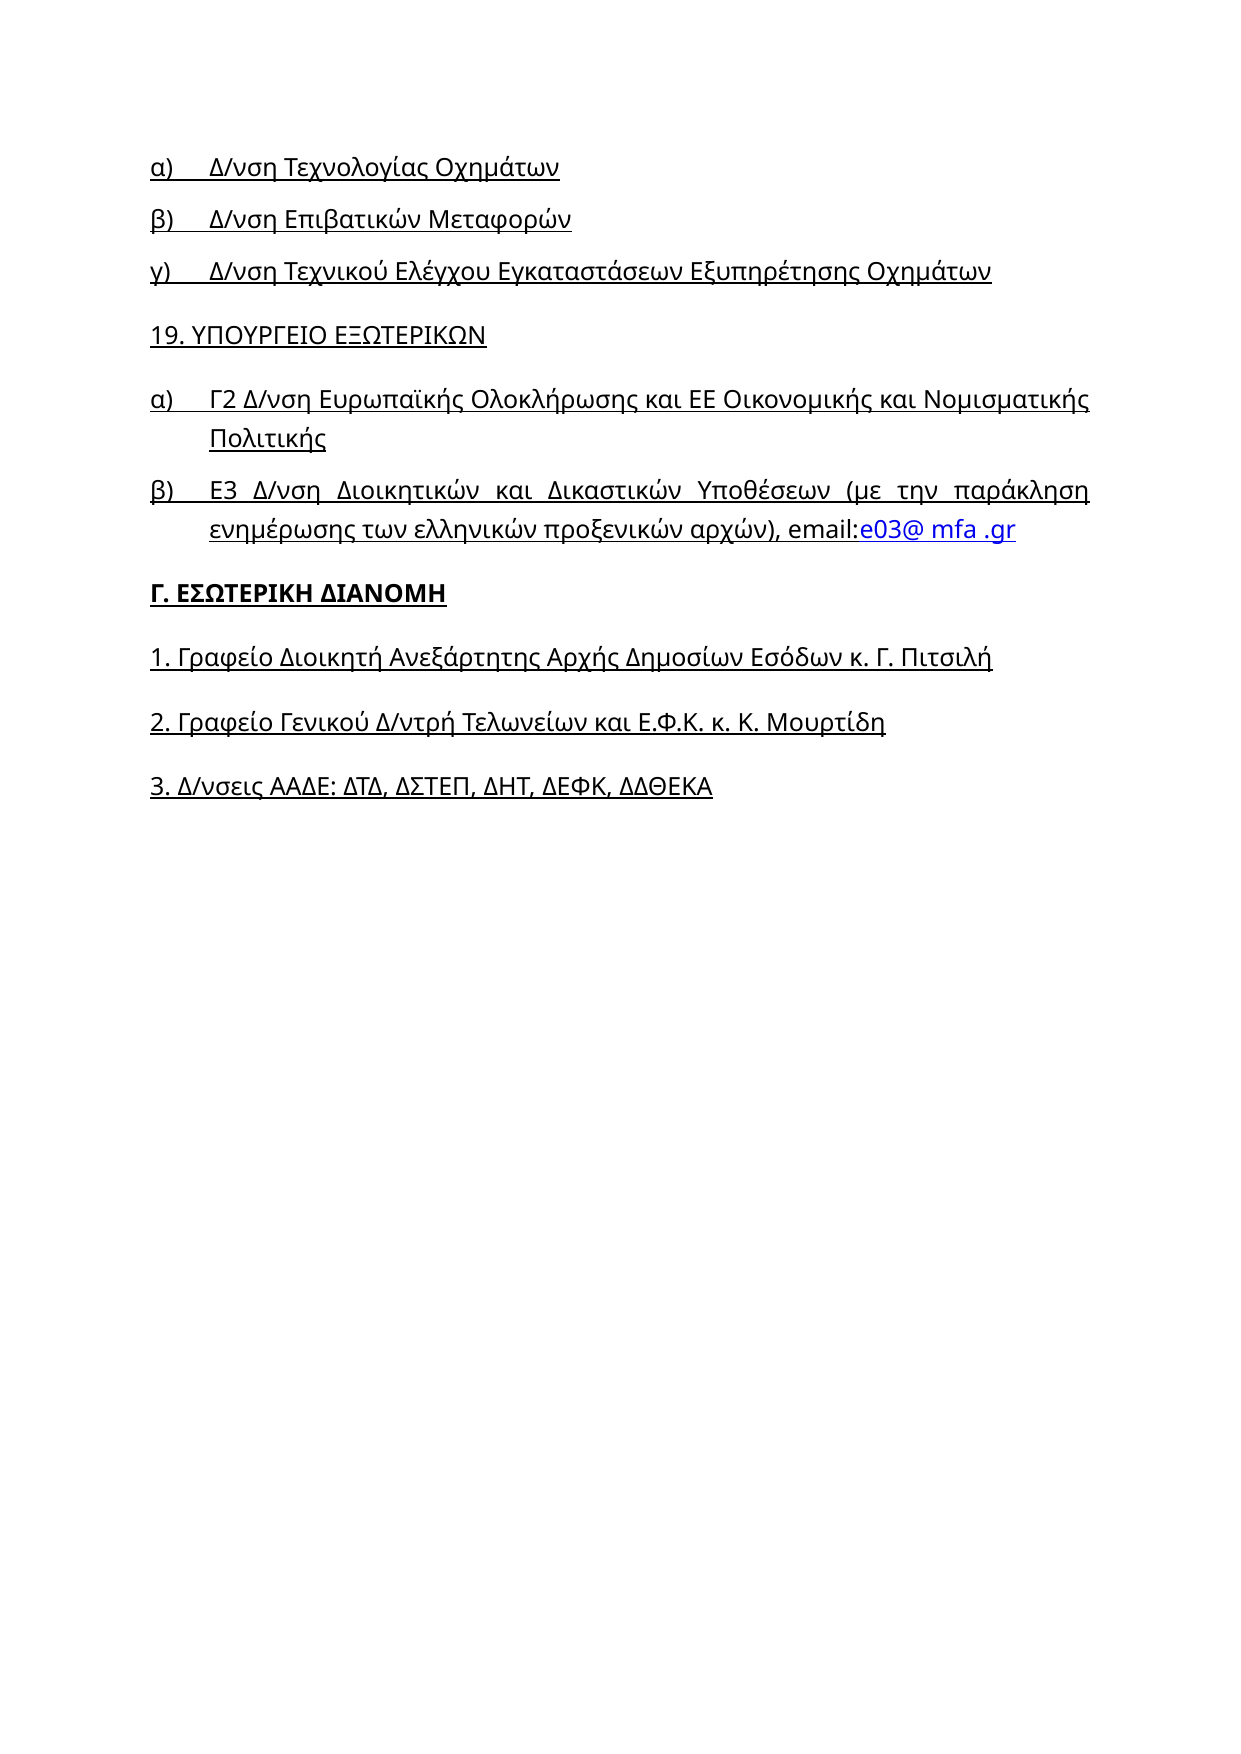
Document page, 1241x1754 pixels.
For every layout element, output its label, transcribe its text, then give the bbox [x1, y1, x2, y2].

list α) Γ2 Δ/νση Ευρωπαϊκής Ολοκλήρωσης και ΕΕ Οικονομικής και Νομισματικής [150, 382, 1090, 411]
list β) Δ/νση Επιβατικών Μεταφορών [150, 202, 1090, 236]
text 19. ΥΠΟΥΡΓΕΙΟ ΕΞΩΤΕΡΙΚΩΝ [150, 317, 1090, 352]
list α) Δ/νση Τεχνολογίας Οχημάτων [150, 150, 1090, 184]
list γ) Δ/νση Τεχνικού Ελέγχου Εγκαταστάσεων Εξυπηρέτησης Οχημάτων [150, 253, 1090, 287]
text 2. Γραφείο Γενικού Δ/ντρή Τελωνείων και Ε.Φ.Κ. κ. Κ. Μουρτίδη [150, 704, 1090, 738]
text Γ. ΕΣΩΤΕΡΙΚΗ ΔΙΑΝΟΜΗ [150, 576, 1090, 610]
text 3. Δ/νσεις ΑΑΔΕ: ΔΤΔ, ΔΣΤΕΠ, ΔΗΤ, ΔΕΦΚ, ΔΔΘΕΚΑ [150, 768, 1090, 802]
list Πολιτικής [150, 412, 1090, 455]
list β) Ε3 Δ/νση Διοικητικών και Δικαστικών Υποθέσεων (με την παράκληση [150, 472, 1090, 501]
list ενημέρωσης των ελληνικών προξενικών αρχών), email:e03@ mfa .gr [150, 503, 1090, 546]
text 1. Γραφείο Διοικητή Ανεξάρτητης Αρχής Δημοσίων Εσόδων κ. Γ. Πιτσιλή [150, 640, 1090, 674]
